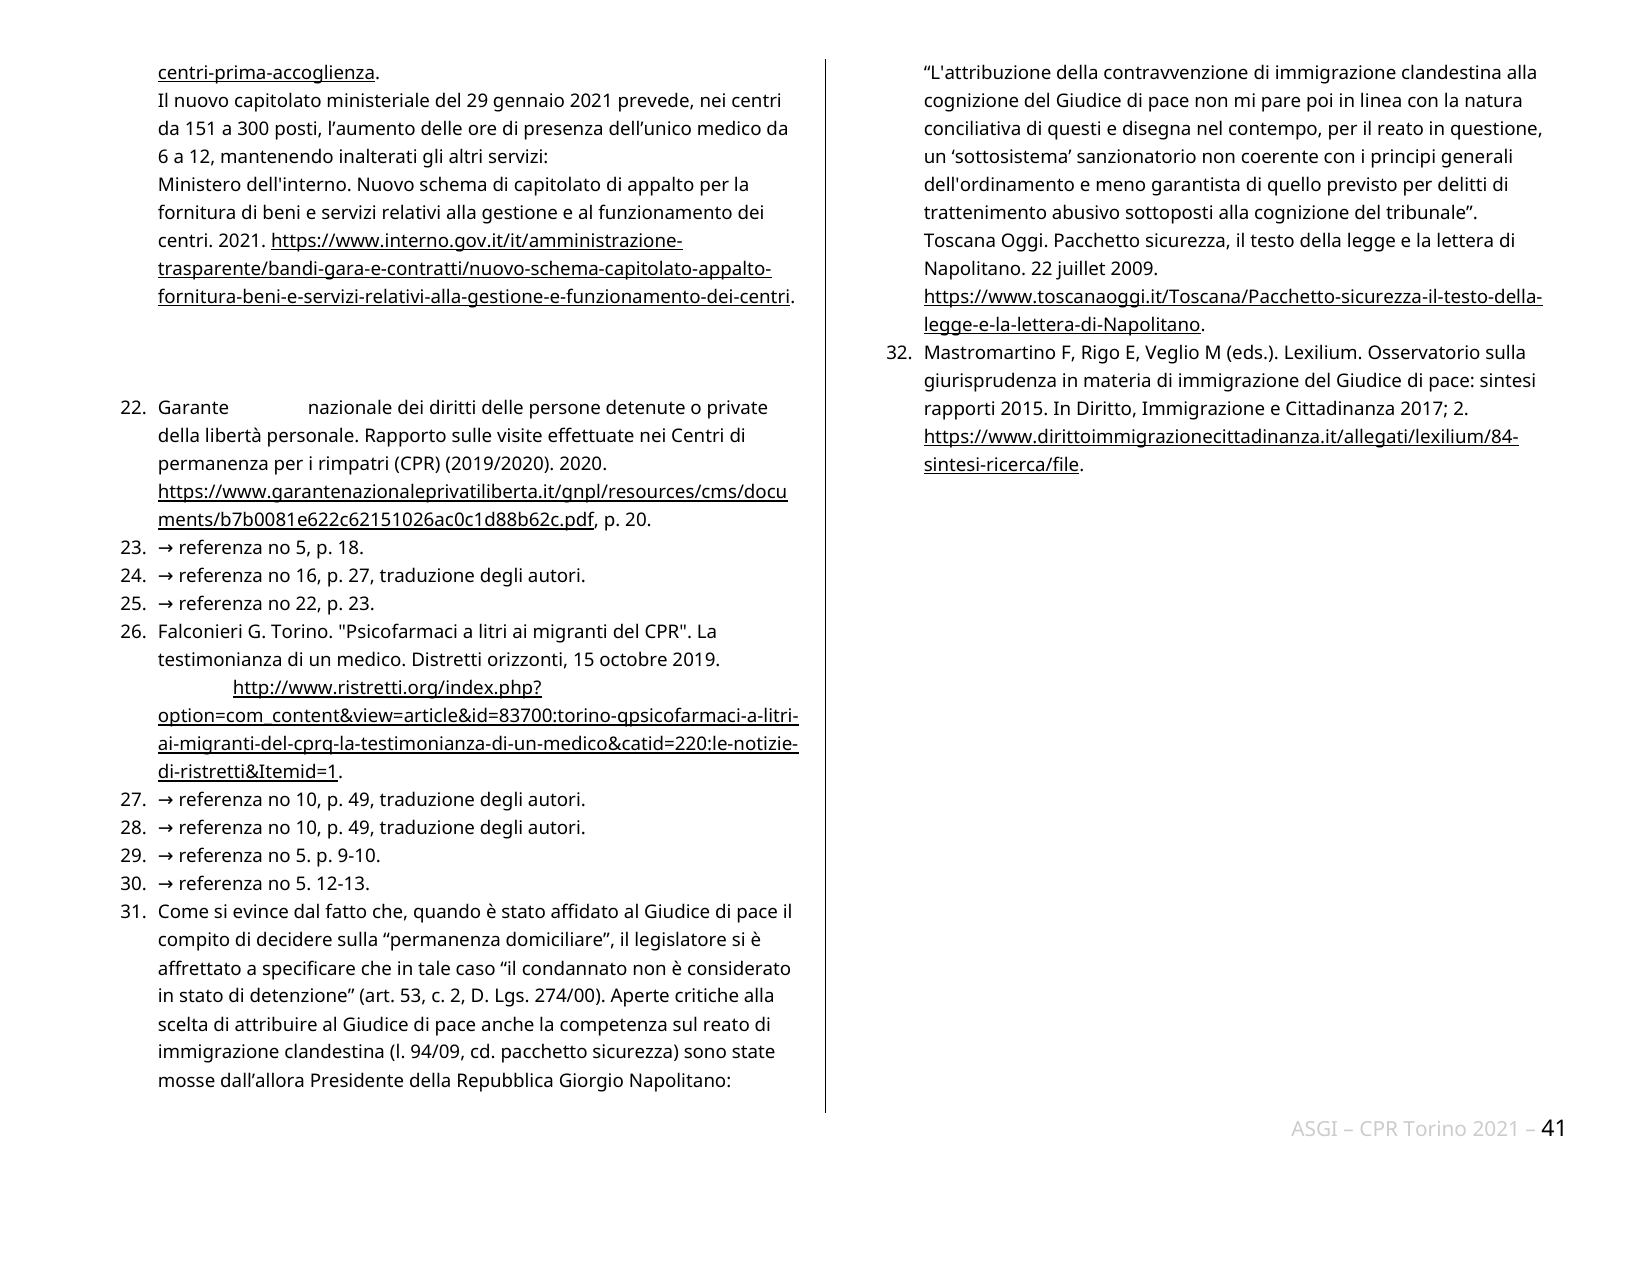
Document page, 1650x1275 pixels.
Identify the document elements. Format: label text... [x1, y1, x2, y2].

list → referenza no 16, p. 27, traduzione degli autori. [120, 562, 801, 588]
list Garante nazionale dei diritti delle persone detenute o private della libertà personale. Rapporto sulle visite effettuate nei Centri di permanenza per i rimpatri (CPR) (2019/2020). 2020. https://www.garantenazionaleprivatiliberta.it/gnpl/resources/cms/documents/b7b0081e622c62151026ac0c1d88b62c.pdf, p. 20. [120, 394, 801, 532]
list → referenza no 10, p. 49, traduzione degli autori. [120, 787, 801, 812]
list “L'attribuzione della contravvenzione di immigrazione clandestina alla cognizione del Giudice di pace non mi pare poi in linea con la natura conciliativa di questi e disegna nel contempo, per il reato in questione, un ‘sottosistema’ sanzionatorio non coerente con i principi generali dell'ordinamento e meno garantista di quello previsto per delitti di trattenimento abusivo sottoposti alla cognizione del tribunale”. Toscana Oggi. Pacchetto sicurezza, il testo della legge e la lettera di Napolitano. 22 juillet 2009. https://www.toscanaoggi.it/Toscana/Pacchetto-sicurezza-il-testo-della-legge-e-la-lettera-di-Napolitano. [886, 59, 1567, 337]
list Come si evince dal fatto che, quando è stato affidato al Giudice di pace il compito di decidere sulla “permanenza domiciliare”, il legislatore si è affrettato a specificare che in tale caso “il condannato non è considerato in stato di detenzione” (art. 53, c. 2, D. Lgs. 274/00). Aperte critiche alla scelta di attribuire al Giudice di pace anche la competenza sul reato di immigrazione clandestina (l. 94/09, cd. pacchetto sicurezza) sono state mosse dall’allora Presidente della Repubblica Giorgio Napolitano: [120, 899, 801, 1092]
list → referenza no 22, p. 23. [120, 591, 801, 616]
list → referenza no 10, p. 49, traduzione degli autori. [120, 815, 801, 840]
list → referenza no 5. 12-13. [120, 871, 801, 896]
list Mastromartino F, Rigo E, Veglio M (eds.). Lexilium. Osservatorio sulla giurisprudenza in materia di immigrazione del Giudice di pace: sintesi rapporti 2015. In Diritto, Immigrazione e Cittadinanza 2017; 2. https://www.dirittoimmigrazionecittadinanza.it/allegati/lexilium/84-sintesi-ricerca/file. [886, 339, 1567, 477]
list Falconieri G. Torino. "Psicofarmaci a litri ai migranti del CPR". La testimonianza di un medico. Distretti orizzonti, 15 octobre 2019. http://www.ristretti.org/index.php?option=com_content&view=article&id=83700:torino-qpsicofarmaci-a-litri-ai-migranti-del-cprq-la-testimonianza-di-un-medico&catid=220:le-notizie-di-ristretti&Itemid=1. [120, 618, 801, 784]
list → referenza no 5. p. 9-10. [120, 843, 801, 868]
list centri-prima-accoglienza. Il nuovo capitolato ministeriale del 29 gennaio 2021 prevede, nei centri da 151 a 300 posti, l’aumento delle ore di presenza dell’unico medico da 6 a 12, mantenendo inalterati gli altri servizi: Ministero dell'interno. Nuovo schema di capitolato di appalto per la fornitura di beni e servizi relativi alla gestione e al funzionamento dei centri. 2021. https://www.interno.gov.it/it/amministrazione-trasparente/bandi-gara-e-contratti/nuovo-schema-capitolato-appalto-fornitura-beni-e-servizi-relativi-alla-gestione-e-funzionamento-dei-centri. [120, 59, 801, 309]
list → referenza no 5, p. 18. [120, 534, 801, 560]
